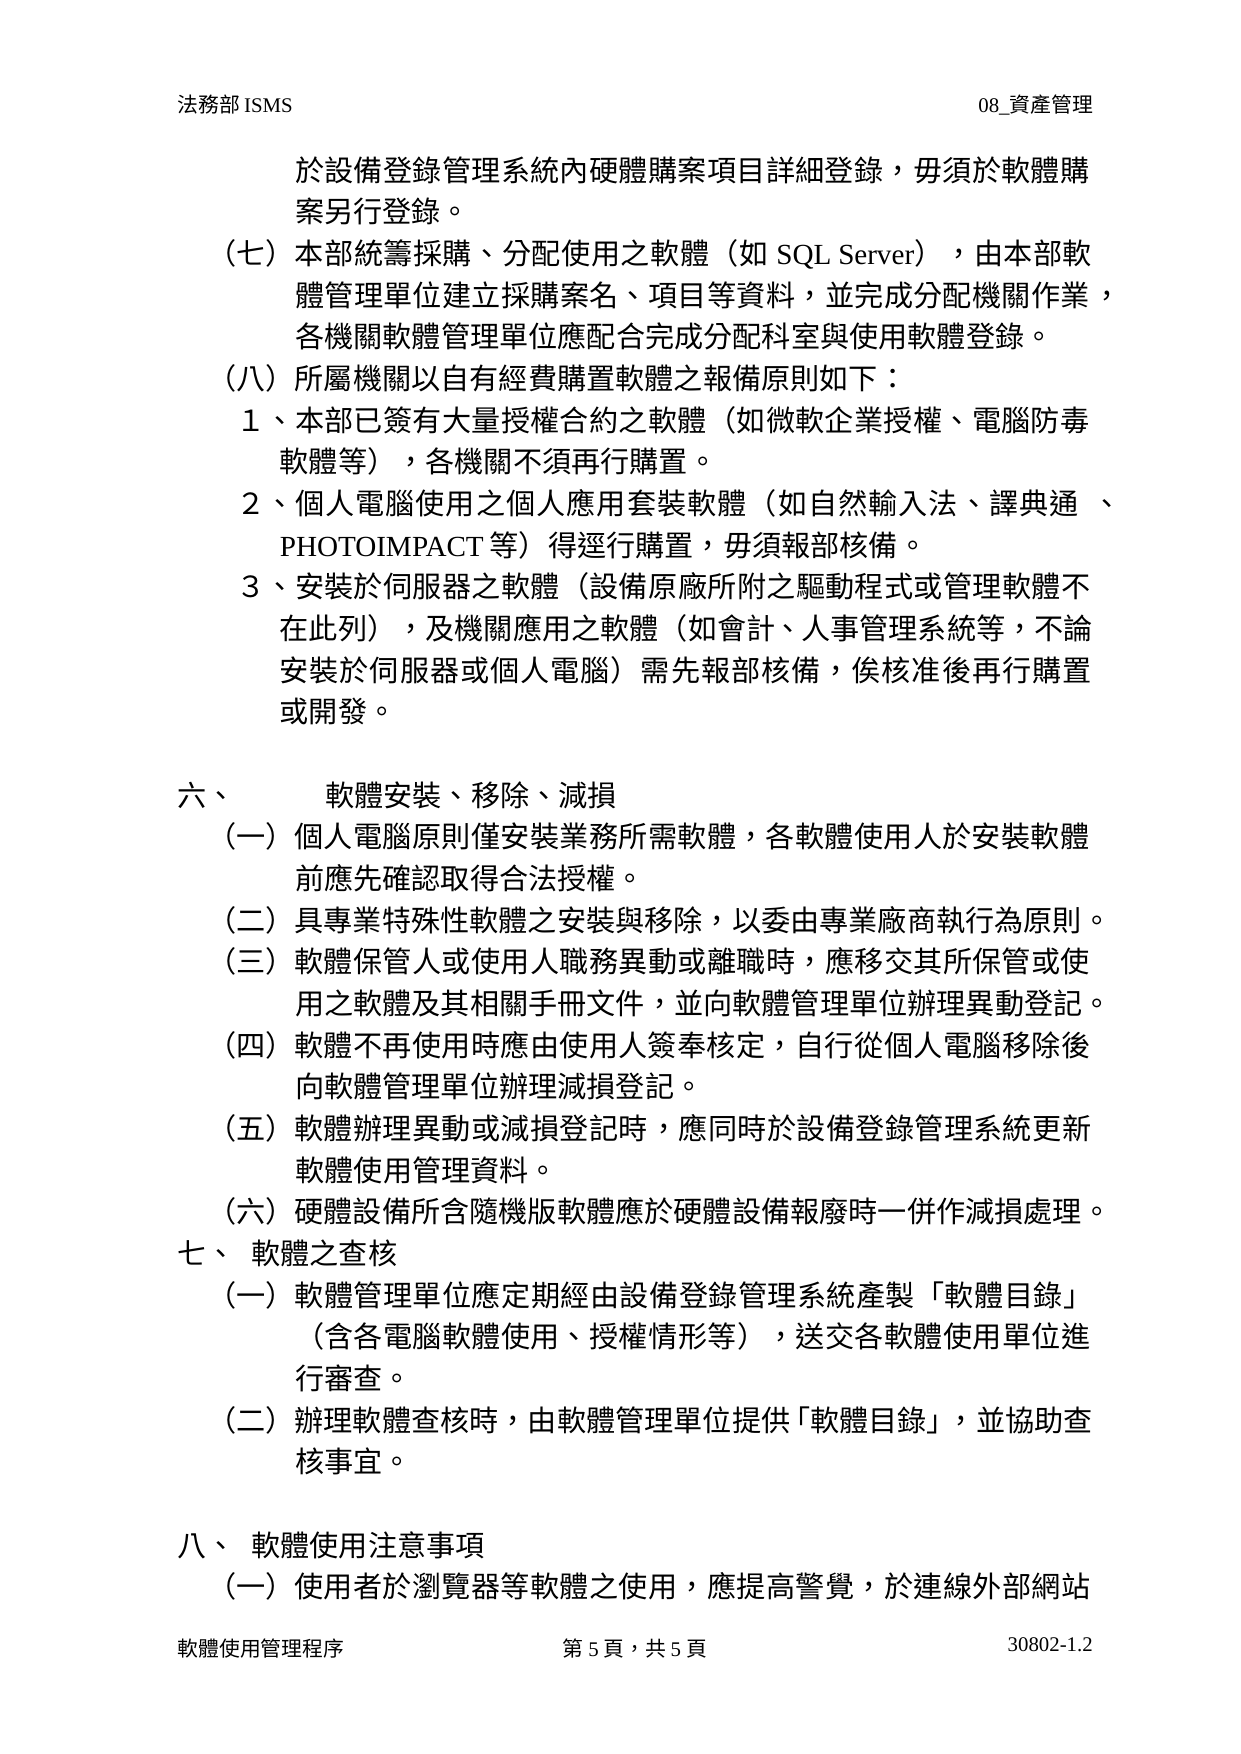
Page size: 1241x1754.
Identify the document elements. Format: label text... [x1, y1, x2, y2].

list 本部統籌採購、分配使用之軟體（如SQL Server），由本部軟體管理單位建立採購案名、項目等資料，並完成分配機關作業，各機關軟體管理單位應配合完成分配科室與使用軟體登錄。 [207, 231, 1092, 356]
list 軟體保管人或使用人職務異動或離職時，應移交其所保管或使用之軟體及其相關手冊文件，並向軟體管理單位辦理異動登記。 [207, 939, 1092, 1023]
list 軟體辦理異動或減損登記時，應同時於設備登錄管理系統更新軟體使用管理資料。 [207, 1106, 1092, 1189]
list 安裝於伺服器之軟體（設備原廠所附之驅動程式或管理軟體不在此列），及機關應用之軟體（如會計、人事管理系統等，不論安裝於伺服器或個人電腦）需先報部核備，俟核准後再行購置或開發。 [236, 564, 1092, 731]
list 硬體設備所含隨機版軟體應於硬體設備報廢時一併作減損處理。 [207, 1189, 1092, 1231]
list 具專業特殊性軟體之安裝與移除，以委由專業廠商執行為原則。 [207, 898, 1092, 939]
subtitle 軟體使用注意事項 [177, 1523, 1092, 1564]
list 於設備登錄管理系統內硬體購案項目詳細登錄，毋須於軟體購案另行登錄。 [207, 148, 1092, 231]
subtitle 軟體安裝、移除、減損 [177, 773, 1092, 814]
list 所屬機關以自有經費購置軟體之報備原則如下： [207, 356, 1092, 398]
list 軟體管理單位應定期經由設備登錄管理系統產製「軟體目錄」（含各電腦軟體使用、授權情形等），送交各軟體使用單位進行審查。 [207, 1273, 1092, 1398]
list 辦理軟體查核時，由軟體管理單位提供「軟體目錄」，並協助查核事宜。 [207, 1398, 1092, 1481]
list 個人電腦使用之個人應用套裝軟體（如自然輸入法、譯典通、PHOTOIMPACT等）得逕行購置，毋須報部核備。 [236, 481, 1092, 564]
list 本部已簽有大量授權合約之軟體（如微軟企業授權、電腦防毒軟體等），各機關不須再行購置。 [236, 398, 1092, 481]
subtitle 軟體之查核 [177, 1231, 1092, 1273]
list 個人電腦原則僅安裝業務所需軟體，各軟體使用人於安裝軟體前應先確認取得合法授權。 [207, 814, 1092, 898]
list 軟體不再使用時應由使用人簽奉核定，自行從個人電腦移除後向軟體管理單位辦理減損登記。 [207, 1023, 1092, 1106]
list 使用者於瀏覽器等軟體之使用，應提高警覺，於連線外部網站 [207, 1564, 1092, 1606]
